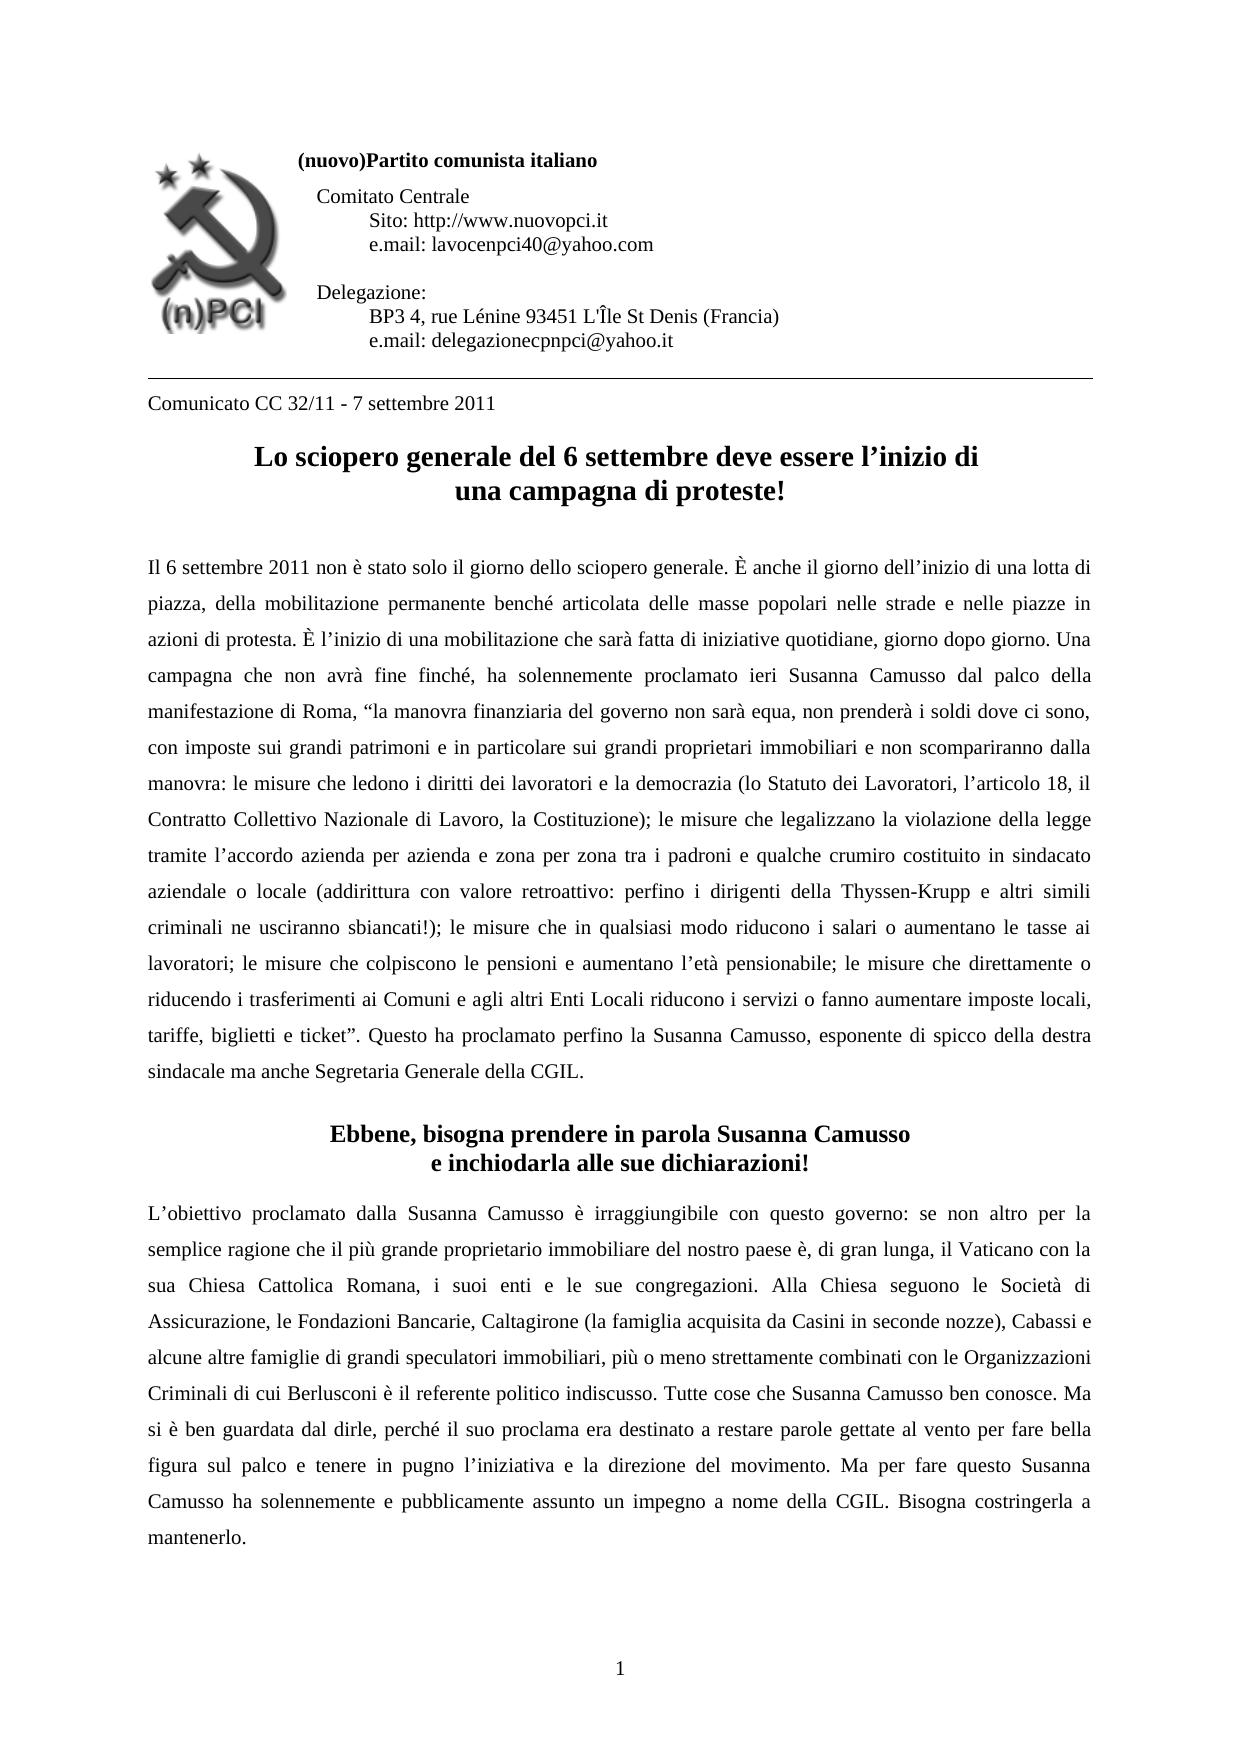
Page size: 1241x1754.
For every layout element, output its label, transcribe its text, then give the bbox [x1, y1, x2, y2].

text una campagna di proteste! [148, 473, 1093, 506]
text e.mail: delegazionecpnpci@yahoo.it [369, 328, 1093, 352]
text Comunicato CC 32/11 - 7 settembre 2011 [148, 391, 1093, 415]
text Il 6 settembre 2011 non è stato solo il giorno dello sciopero generale. È anche il giorno dell’inizio di una lotta di piazza, della mobilitazione permanente benché articolata delle masse popolari nelle strade e nelle piazze in azioni di protesta. È l’inizio di una mobilitazione che sarà fatta di iniziative quotidiane, giorno dopo giorno. Una campagna che non avrà fine finché, ha solennemente proclamato ieri Susanna Camusso dal palco della manifestazione di Roma, “la manovra finanziaria del governo non sarà equa, non prenderà i soldi dove ci sono, con imposte sui grandi patrimoni e in particolare sui grandi proprietari immobiliari e non scompariranno dalla manovra: le misure che ledono i diritti dei lavoratori e la democrazia (lo Statuto dei Lavoratori, l’articolo 18, il Contratto Collettivo Nazionale di Lavoro, la Costituzione); le misure che legalizzano la violazione della legge tramite l’accordo azienda per azienda e zona per zona tra i padroni e qualche crumiro costituito in sindacato aziendale o locale (addirittura con valore retroattivo: perfino i dirigenti della Thyssen-Krupp e altri simili criminali ne usciranno sbiancati!); le misure che in qualsiasi modo riducono i salari o aumentano le tasse ai lavoratori; le misure che colpiscono le pensioni e aumentano l’età pensionabile; le misure che direttamente o riducendo i trasferimenti ai Comuni e agli altri Enti Locali riducono i servizi o fanno aumentare imposte locali, tariffe, biglietti e ticket”. Questo ha proclamato perfino la Susanna Camusso, esponente di spicco della destra sindacale ma anche Segretaria Generale della CGIL. [148, 554, 1093, 1083]
text (nuovo)Partito comunista italiano [298, 148, 1093, 172]
text Comitato Centrale [316, 184, 1093, 208]
text Sito: http://www.nuovopci.it [369, 208, 1093, 232]
text Ebbene, bisogna prendere in parola Susanna Camusso e inchiodarla alle sue dichiarazioni! [148, 1119, 1093, 1177]
picture [149, 149, 287, 334]
text BP3 4, rue Lénine 93451 L'Île St Denis (Francia) [369, 304, 1093, 328]
text Delegazione: [316, 280, 1093, 304]
text L’obiettivo proclamato dalla Susanna Camusso è irraggiungibile con questo governo: se non altro per la semplice ragione che il più grande proprietario immobiliare del nostro paese è, di gran lunga, il Vaticano con la sua Chiesa Cattolica Romana, i suoi enti e le sue congregazioni. Alla Chiesa seguono le Società di Assicurazione, le Fondazioni Bancarie, Caltagirone (la famiglia acquisita da Casini in seconde nozze), Cabassi e alcune altre famiglie di grandi speculatori immobiliari, più o meno strettamente combinati con le Organizzazioni Criminali di cui Berlusconi è il referente politico indiscusso. Tutte cose che Susanna Camusso ben conosce. Ma si è ben guardata dal dirle, perché il suo proclama era destinato a restare parole gettate al vento per fare bella figura sul palco e tenere in pugno l’iniziativa e la direzione del movimento. Ma per fare questo Susanna Camusso ha solennemente e pubblicamente assunto un impegno a nome della CGIL. Bisogna costringerla a mantenerlo. [148, 1201, 1093, 1549]
text Lo sciopero generale del 6 settembre deve essere l’inizio di [148, 439, 1093, 473]
text e.mail: lavocenpci40@yahoo.com [369, 232, 1093, 256]
